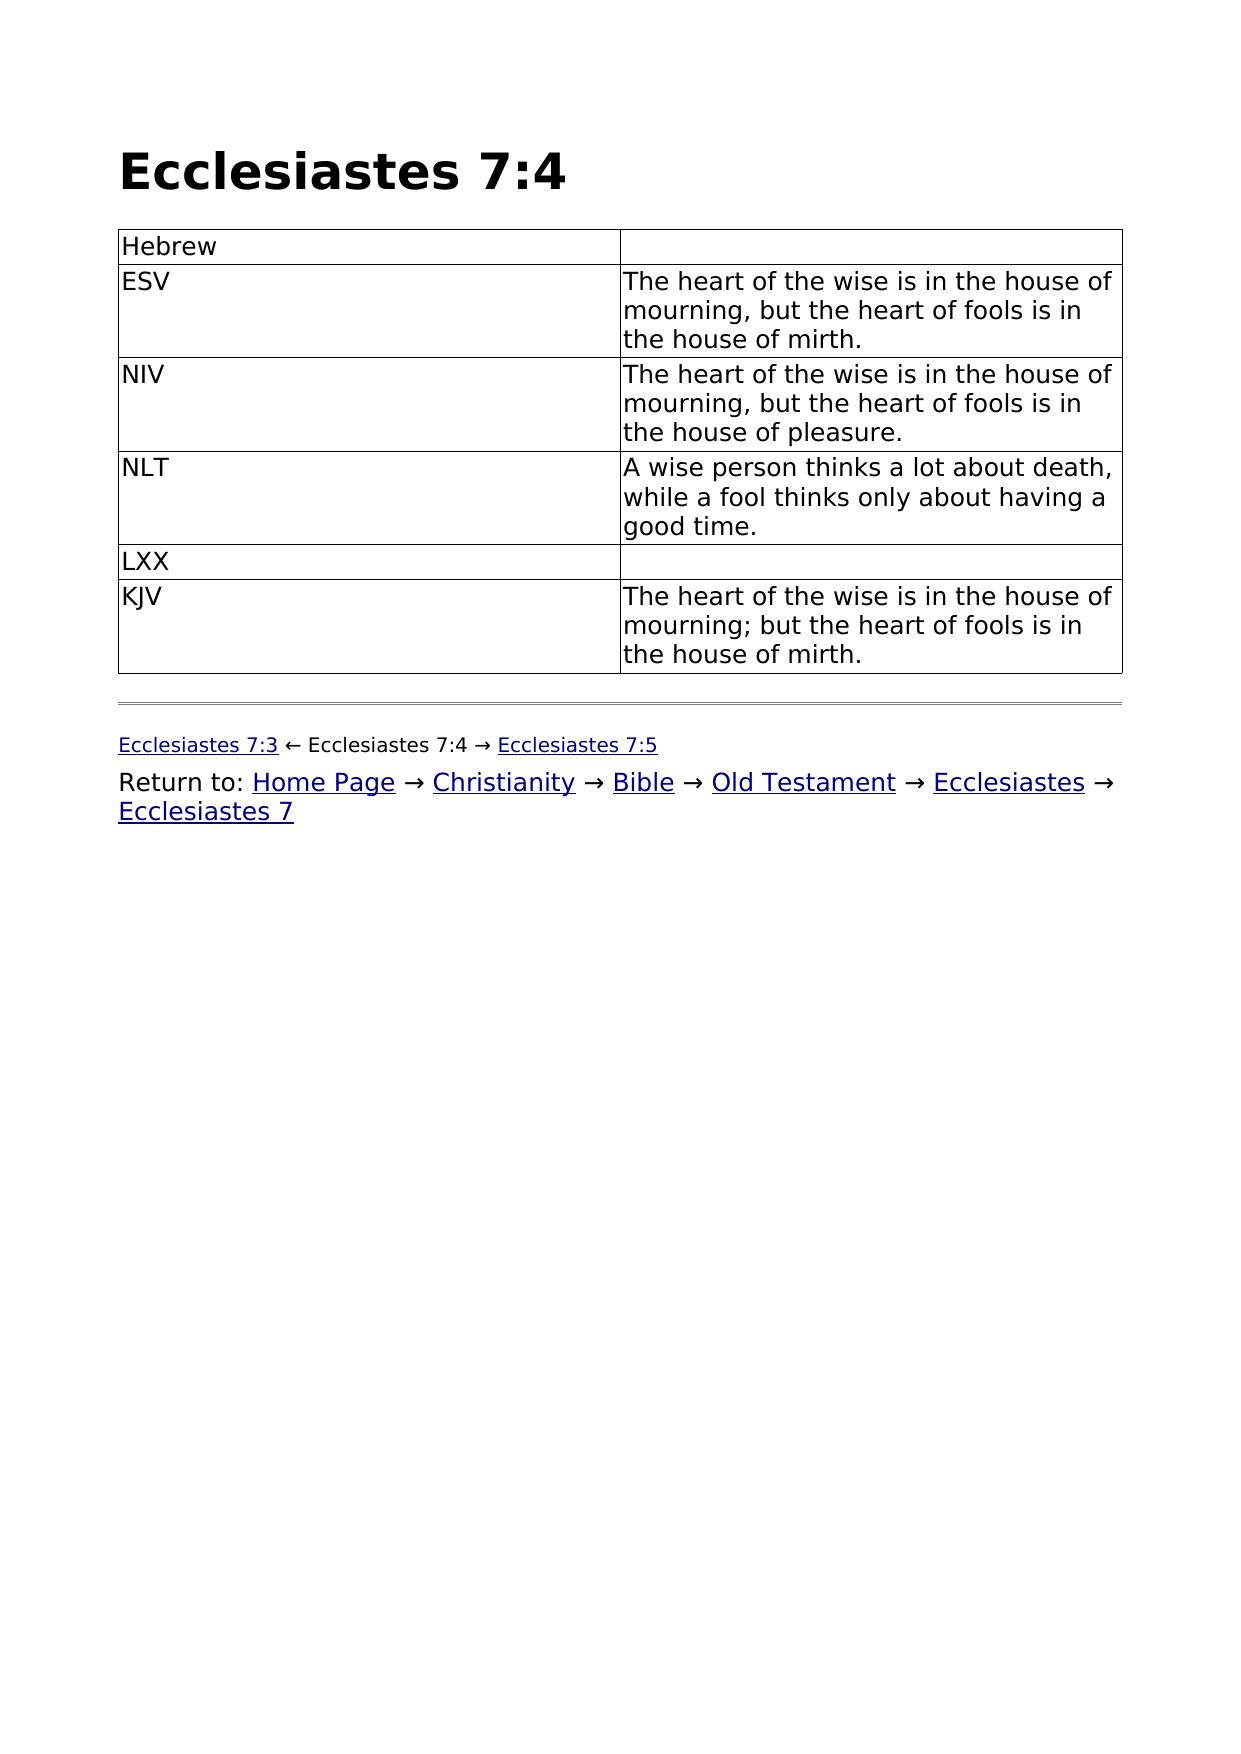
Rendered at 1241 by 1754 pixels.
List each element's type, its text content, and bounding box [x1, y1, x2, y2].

table_cell LXX [119, 545, 620, 579]
table_cell NIV [119, 358, 620, 451]
table_cell ESV [119, 265, 620, 357]
subtitle Ecclesiastes 7:4 [118, 143, 1122, 201]
table_cell [621, 545, 1122, 579]
table_header Hebrew [119, 230, 620, 264]
table_cell A wise person thinks a lot about death, while a fool thinks only about having a good time. [621, 452, 1122, 544]
table_cell The heart of the wise is in the house of mourning, but the heart of fools is in the house of pleasure. [621, 358, 1122, 451]
table_cell KJV [119, 580, 620, 673]
table_header [621, 230, 1122, 264]
text Return to: Home Page → Christianity → Bible → Old Testament → Ecclesiastes → Ecclesiastes 7 [118, 768, 1122, 826]
table_cell NLT [119, 452, 620, 544]
table_cell The heart of the wise is in the house of mourning, but the heart of fools is in the house of mirth. [621, 265, 1122, 357]
table_cell The heart of the wise is in the house of mourning; but the heart of fools is in the house of mirth. [621, 580, 1122, 673]
text Ecclesiastes 7:3 ← Ecclesiastes 7:4 → Ecclesiastes 7:5 [118, 734, 1122, 768]
